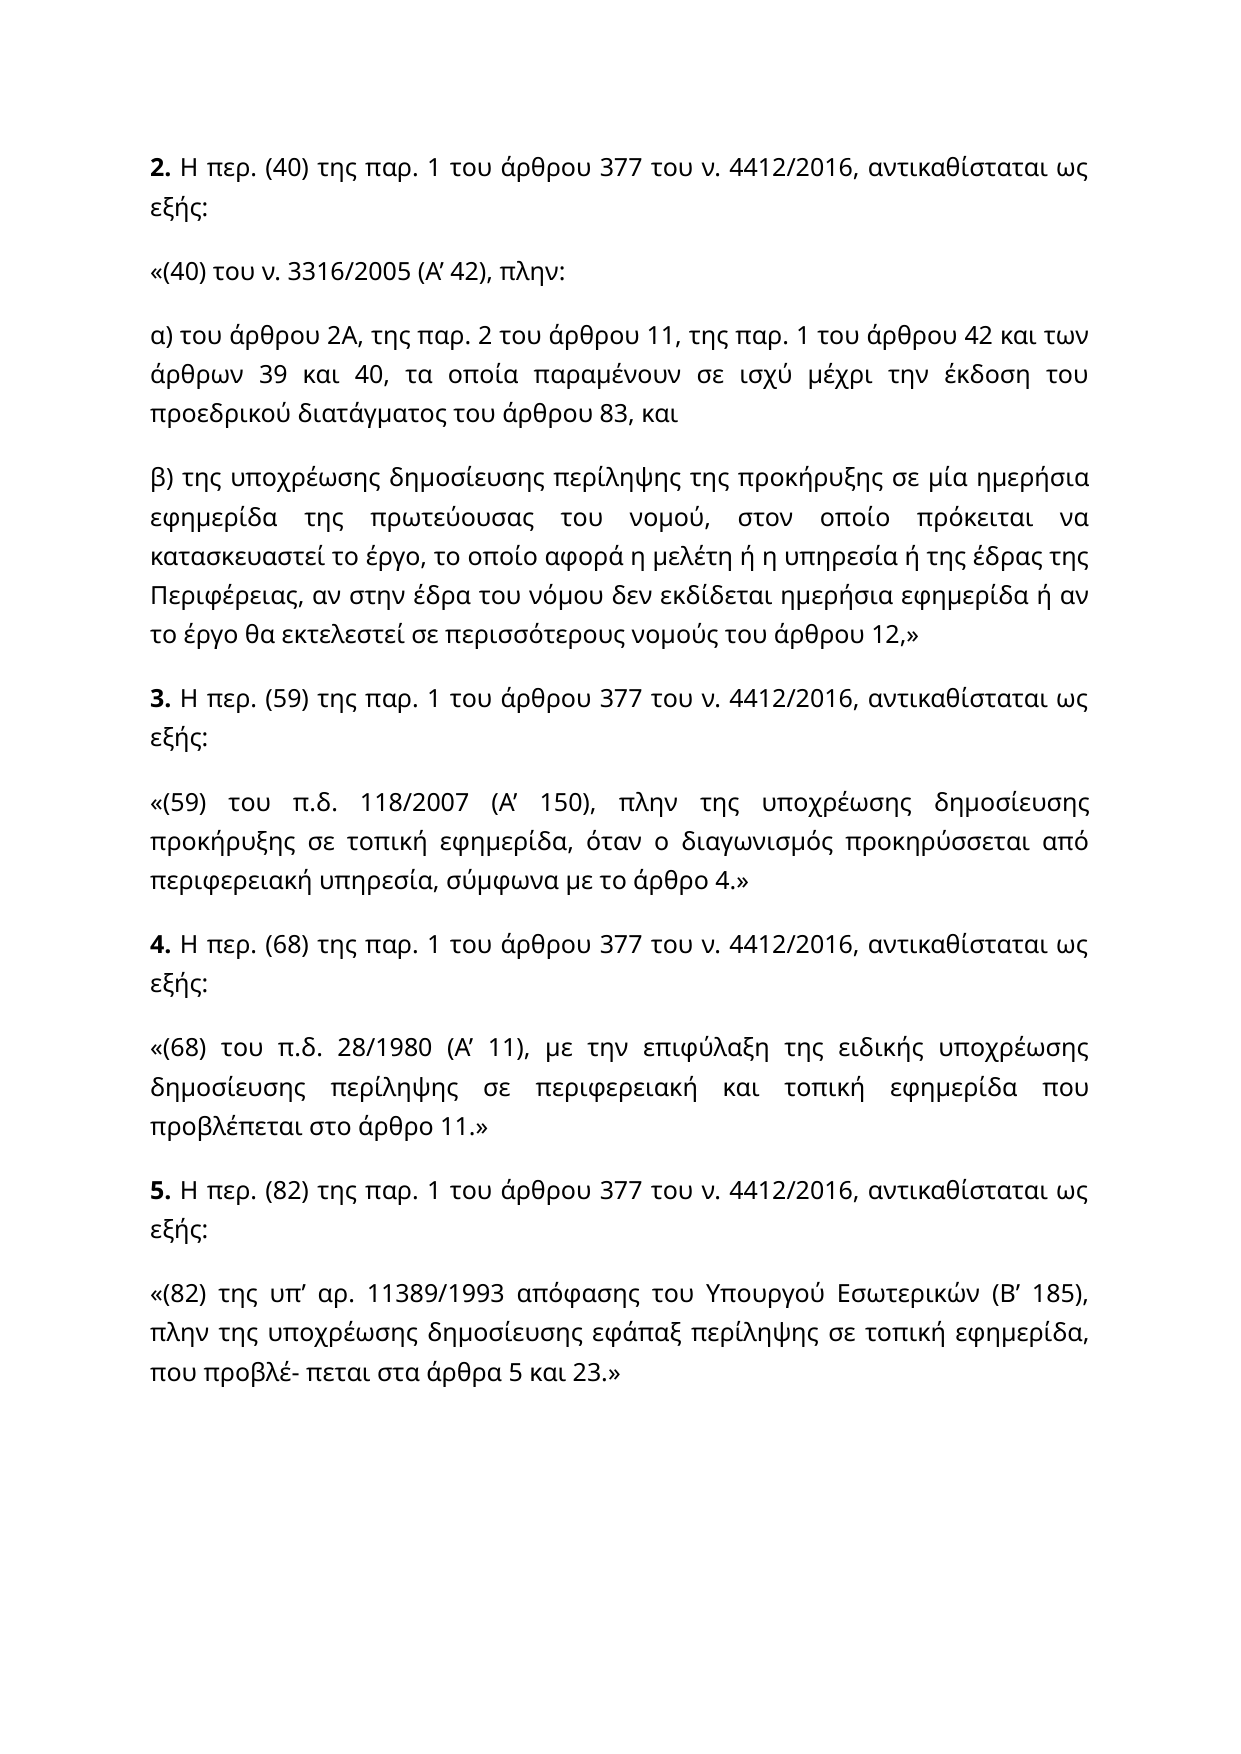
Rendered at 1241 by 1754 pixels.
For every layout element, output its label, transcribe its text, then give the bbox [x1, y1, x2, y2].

text 4. Η περ. (68) της παρ. 1 του άρθρου 377 του ν. 4412/2016, αντικαθίσταται ως εξής: [150, 927, 1090, 1000]
text β) της υποχρέωσης δημοσίευσης περίληψης της προκήρυξης σε μία ημερήσια εφημερίδα της πρωτεύουσας του νομού, στον οποίο πρόκειται να κατασκευαστεί το έργο, το οποίο αφορά η μελέτη ή η υπηρεσία ή της έδρας της Περιφέρειας, αν στην έδρα του νόμου δεν εκδίδεται ημερήσια εφημερίδα ή αν το έργο θα εκτελεστεί σε περισσότερους νομούς του άρθρου 12,» [150, 460, 1090, 651]
text «(82) της υπ’ αρ. 11389/1993 απόφασης του Υπουργού Εσωτερικών (Β’ 185), πλην της υποχρέωσης δημοσίευσης εφάπαξ περίληψης σε τοπική εφημερίδα, που προβλέ- πεται στα άρθρα 5 και 23.» [150, 1276, 1090, 1388]
text «(59) του π.δ. 118/2007 (Α’ 150), πλην της υποχρέωσης δημοσίευσης προκήρυξης σε τοπική εφημερίδα, όταν ο διαγωνισμός προκηρύσσεται από περιφερειακή υπηρεσία, σύμφωνα με το άρθρο 4.» [150, 784, 1090, 897]
text «(40) του ν. 3316/2005 (Α’ 42), πλην: [150, 253, 1090, 287]
text α) του άρθρου 2Α, της παρ. 2 του άρθρου 11, της παρ. 1 του άρθρου 42 και των άρθρων 39 και 40, τα οποία παραμένουν σε ισχύ μέχρι την έκδοση του προεδρικού διατάγματος του άρθρου 83, και [150, 317, 1090, 430]
text 2. Η περ. (40) της παρ. 1 του άρθρου 377 του ν. 4412/2016, αντικαθίσταται ως εξής: [150, 150, 1090, 223]
text 5. Η περ. (82) της παρ. 1 του άρθρου 377 του ν. 4412/2016, αντικαθίσταται ως εξής: [150, 1172, 1090, 1246]
text 3. Η περ. (59) της παρ. 1 του άρθρου 377 του ν. 4412/2016, αντικαθίσταται ως εξής: [150, 681, 1090, 754]
text «(68) του π.δ. 28/1980 (Α’ 11), με την επιφύλαξη της ειδικής υποχρέωσης δημοσίευσης περίληψης σε περιφερειακή και τοπική εφημερίδα που προβλέπεται στο άρθρο 11.» [150, 1030, 1090, 1142]
